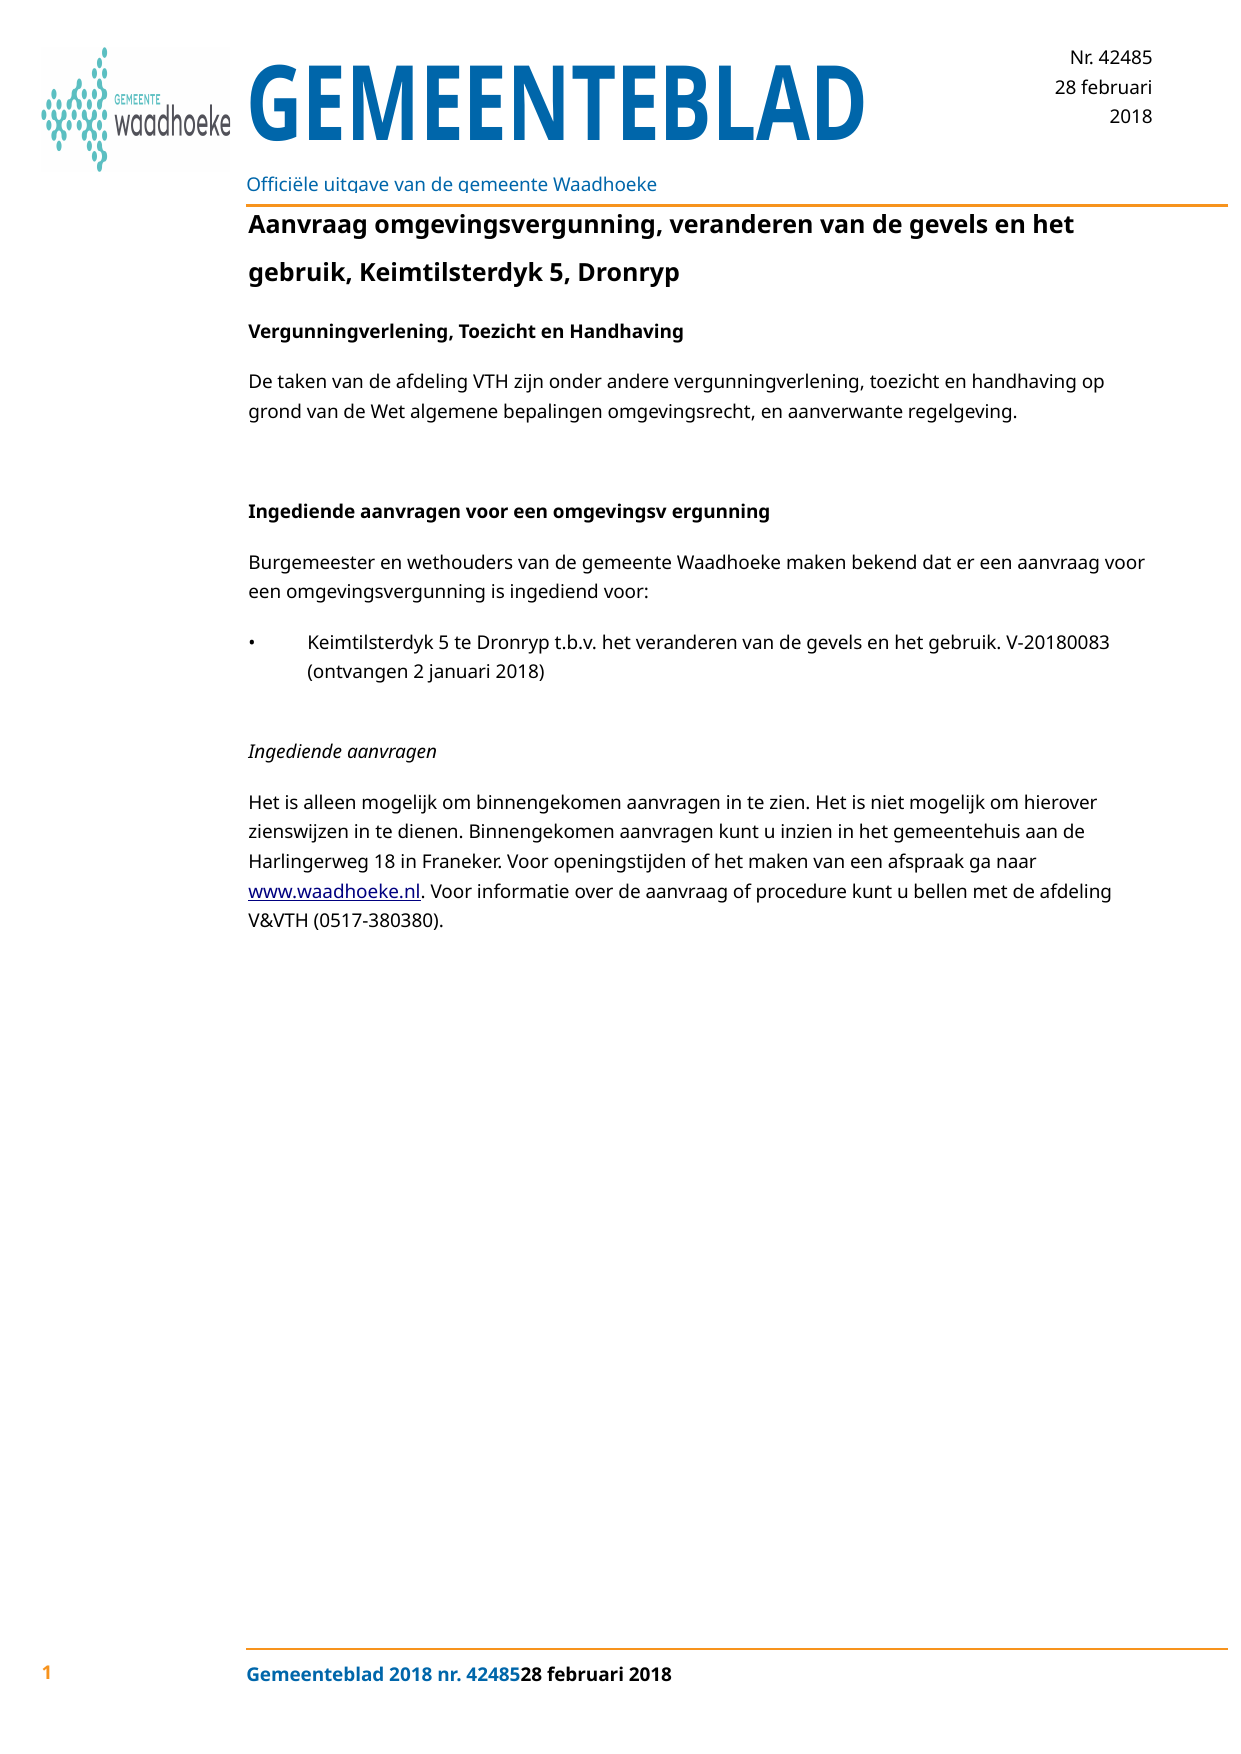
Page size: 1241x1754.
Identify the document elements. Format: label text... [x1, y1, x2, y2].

text De taken van de afdeling VTH zijn onder andere vergunningverlening, toezicht en handhaving op grond van de Wet algemene bepalingen omgevingsrecht, en aanverwante regelgeving. [248, 368, 1152, 424]
text Burgemeester en wethouders van de gemeente Waadhoeke maken bekend dat er een aanvraag voor een omgevingsvergunning is ingediend voor: [248, 549, 1152, 604]
text Ingediende aanvragen voor een omgevingsv ergunning [248, 499, 1152, 524]
list Keimtilsterdyk 5 te Dronryp t.b.v. het veranderen van de gevels en het gebruik. V-20180083 (ontvangen 2 januari 2018) [248, 629, 1152, 684]
picture [41, 47, 231, 172]
text Vergunningverlening, Toezicht en Handhaving [248, 318, 1152, 344]
text Ingediende aanvragen [248, 739, 1152, 764]
text Het is alleen mogelijk om binnengekomen aanvragen in te zien. Het is niet mogelijk om hierover zienswijzen in te dienen. Binnengekomen aanvragen kunt u inzien in het gemeentehuis aan de Harlingerweg 18 in Franeker. Voor openingstijden of het maken van een afspraak ga naar www.waadhoeke.nl. Voor informatie over de aanvraag of procedure kunt u bellen met de afdeling V&VTH (0517-380380). [248, 789, 1152, 933]
text Aanvraag omgevingsvergunning, veranderen van de gevels en het gebruik, Keimtilsterdyk 5, Dronryp [248, 207, 1152, 288]
